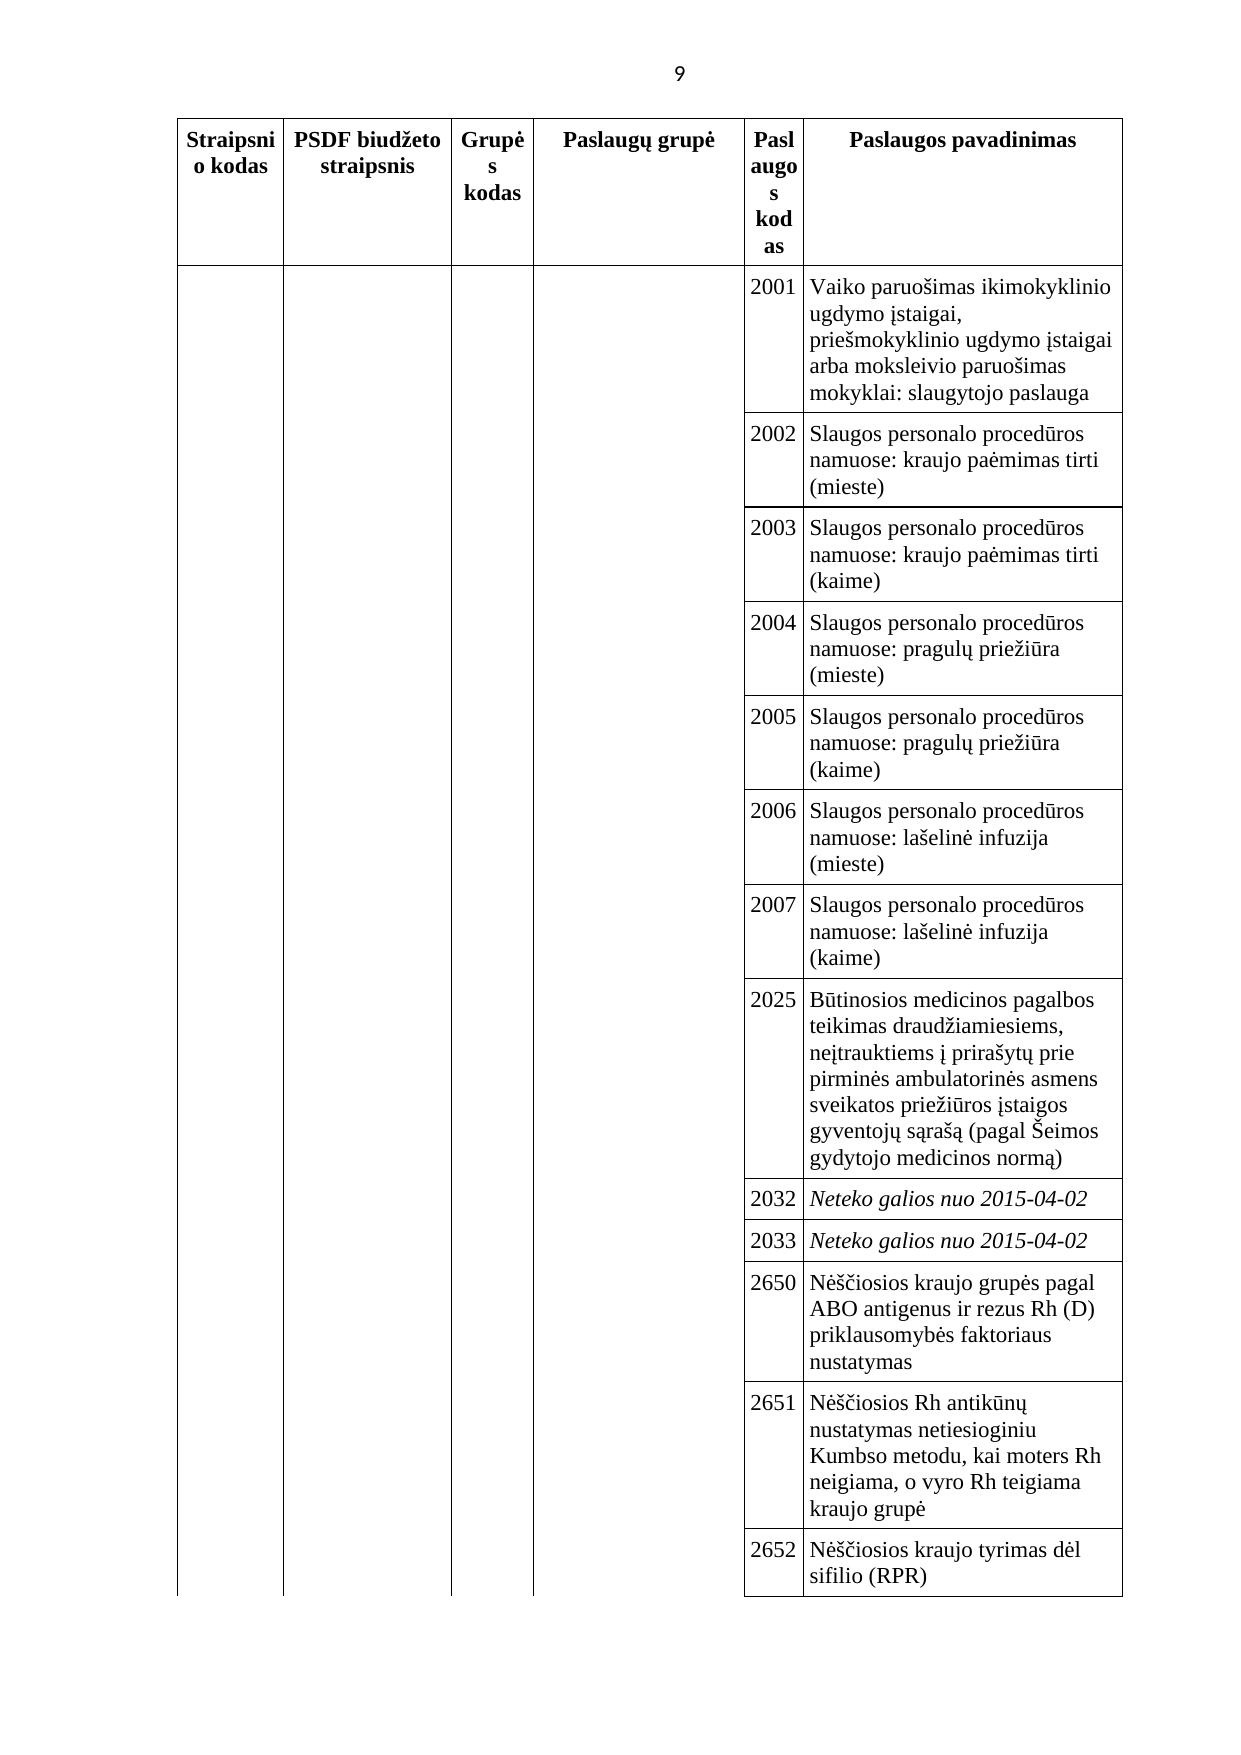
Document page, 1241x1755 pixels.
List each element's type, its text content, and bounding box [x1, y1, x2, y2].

table_header Paslaugos kodas [745, 119, 803, 265]
table_header Straipsnio kodas [178, 119, 283, 265]
table_cell [452, 601, 533, 695]
table_header Paslaugos pavadinimas [804, 119, 1122, 265]
table_cell [452, 789, 533, 883]
table_cell [452, 506, 533, 601]
table_header Paslaugų grupė [534, 119, 744, 265]
table_cell [284, 266, 451, 412]
table_cell [534, 412, 744, 506]
table_cell [534, 1528, 744, 1596]
table_cell Slaugos personalo procedūros namuose: lašelinė infuzija (mieste) [804, 790, 1122, 883]
table_cell [178, 1381, 283, 1528]
table_cell [534, 978, 744, 1177]
table_cell [284, 601, 451, 695]
table_cell [452, 1178, 533, 1219]
table_cell Nėščiosios kraujo tyrimas dėl sifilio (RPR) [804, 1529, 1122, 1596]
table_cell [178, 506, 283, 601]
table_cell 2032 [745, 1179, 803, 1219]
table_cell [178, 601, 283, 695]
table_cell [534, 884, 744, 978]
table_cell 2007 [745, 885, 803, 978]
table_cell [534, 506, 744, 601]
table_cell [534, 1381, 744, 1528]
table_cell [534, 695, 744, 789]
table_cell [452, 1528, 533, 1596]
table_cell [452, 1219, 533, 1261]
table_cell Slaugos personalo procedūros namuose: kraujo paėmimas tirti (kaime) [804, 508, 1122, 601]
table_cell 2033 [745, 1220, 803, 1261]
table_cell [284, 978, 451, 1177]
table_cell [452, 1261, 533, 1381]
table_cell Slaugos personalo procedūros namuose: lašelinė infuzija (kaime) [804, 885, 1122, 978]
table_cell Slaugos personalo procedūros namuose: pragulų priežiūra (mieste) [804, 602, 1122, 695]
table_cell 2002 [745, 413, 803, 506]
table_cell Nėščiosios kraujo grupės pagal ABO antigenus ir rezus Rh (D) priklausomybės faktoriaus nustatymas [804, 1262, 1122, 1381]
table_header Grupės kodas [452, 119, 533, 265]
table_cell 2650 [745, 1262, 803, 1381]
table_cell [284, 884, 451, 978]
table_cell 2001 [745, 266, 803, 412]
table_cell 2005 [745, 696, 803, 789]
table_cell [178, 1261, 283, 1381]
table_cell [284, 1261, 451, 1381]
table_cell [178, 1178, 283, 1219]
table_cell [452, 412, 533, 506]
table_cell 2652 [745, 1529, 803, 1596]
table_cell Slaugos personalo procedūros namuose: pragulų priežiūra (kaime) [804, 696, 1122, 789]
table_cell [452, 266, 533, 412]
table_cell [284, 789, 451, 883]
table_cell [178, 789, 283, 883]
table_cell [534, 266, 744, 412]
table_cell [534, 1178, 744, 1219]
table_header PSDF biudžeto straipsnis [284, 119, 451, 265]
table_cell [284, 695, 451, 789]
table_cell [452, 884, 533, 978]
table_cell [284, 1219, 451, 1261]
table_cell Vaiko paruošimas ikimokyklinio ugdymo įstaigai, priešmokyklinio ugdymo įstaigai arba moksleivio paruošimas mokyklai: slaugytojo paslauga [804, 266, 1122, 412]
table_cell [178, 884, 283, 978]
table_cell 2025 [745, 979, 803, 1177]
table_cell [178, 412, 283, 506]
table_cell 2004 [745, 602, 803, 695]
table_cell Slaugos personalo procedūros namuose: kraujo paėmimas tirti (mieste) [804, 413, 1122, 506]
table_cell [284, 1528, 451, 1596]
table_cell Neteko galios nuo 2015-04-02 [804, 1179, 1122, 1219]
table_cell [534, 1261, 744, 1381]
table_cell 2006 [745, 790, 803, 883]
table_cell [452, 978, 533, 1177]
table_cell [534, 601, 744, 695]
table_cell [534, 789, 744, 883]
table_cell [178, 1219, 283, 1261]
table_cell 2651 [745, 1382, 803, 1528]
table_cell Neteko galios nuo 2015-04-02 [804, 1220, 1122, 1261]
table_cell [178, 978, 283, 1177]
table_cell [284, 1178, 451, 1219]
table_cell [284, 1381, 451, 1528]
table_cell Nėščiosios Rh antikūnų nustatymas netiesioginiu Kumbso metodu, kai moters Rh neigiama, o vyro Rh teigiama kraujo grupė [804, 1382, 1122, 1528]
table_cell [452, 695, 533, 789]
table_cell [284, 506, 451, 601]
table_cell [284, 412, 451, 506]
table_cell [452, 1381, 533, 1528]
table_cell [178, 266, 283, 412]
table_cell [534, 1219, 744, 1261]
table_cell Būtinosios medicinos pagalbos teikimas draudžiamiesiems, neįtrauktiems į prirašytų prie pirminės ambulatorinės asmens sveikatos priežiūros įstaigos gyventojų sąrašą (pagal Šeimos gydytojo medicinos normą) [804, 979, 1122, 1177]
table_cell [178, 695, 283, 789]
table_cell 2003 [745, 508, 803, 601]
table_cell [178, 1528, 283, 1596]
